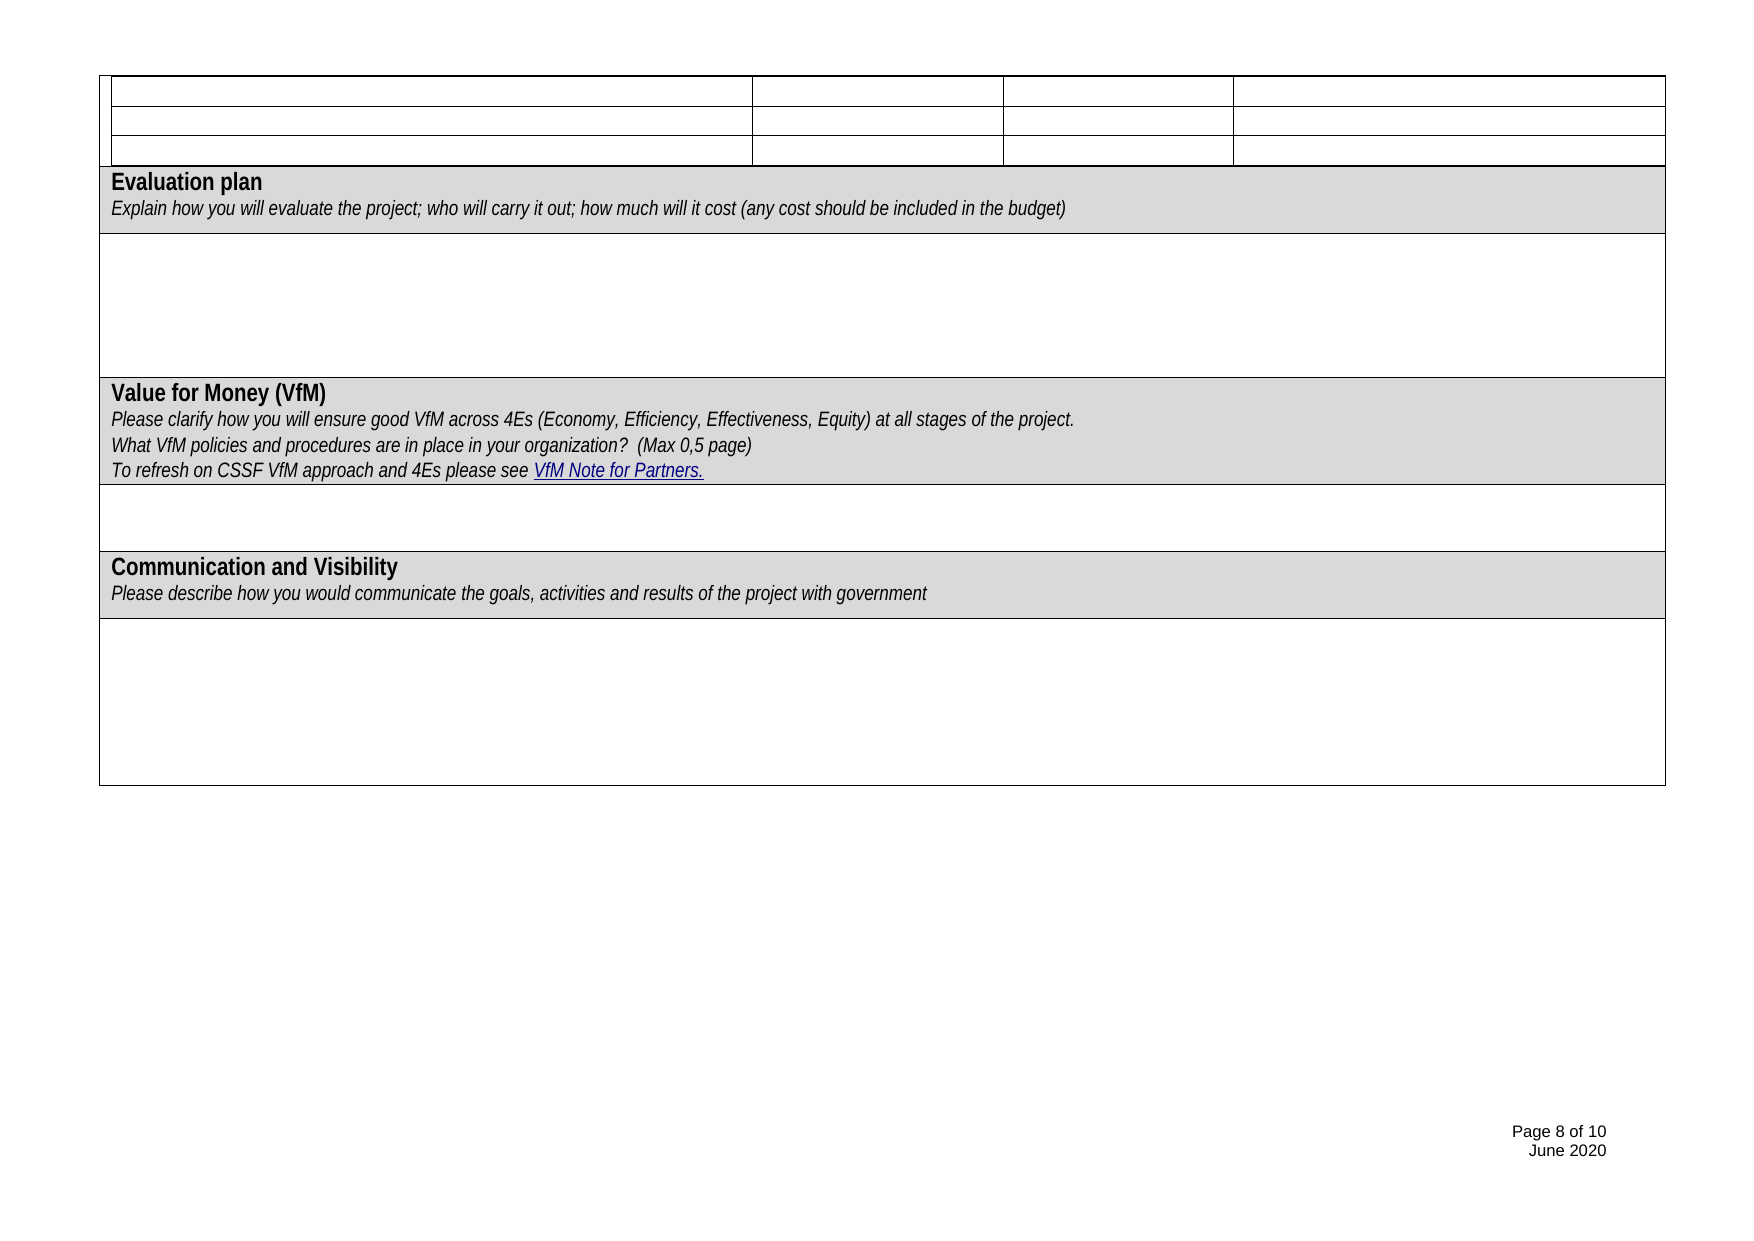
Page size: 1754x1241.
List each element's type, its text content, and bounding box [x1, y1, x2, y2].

table_cell [1234, 107, 1665, 135]
table_cell Communication and Visibility Please describe how you would communicate the goals, activities and results of the project with government [100, 552, 1665, 618]
table_cell [112, 77, 752, 106]
table_cell [112, 107, 752, 135]
table_cell [100, 485, 1665, 551]
table_cell [1004, 77, 1233, 106]
table_cell [1234, 77, 1665, 106]
table_cell [100, 619, 1665, 785]
table_cell [112, 136, 752, 165]
table_cell [1004, 107, 1233, 135]
table_cell [753, 136, 1003, 165]
table_cell [100, 234, 1665, 377]
table_cell Evaluation plan Explain how you will evaluate the project; who will carry it out; how much will it cost (any cost should be included in the budget) [100, 167, 1665, 233]
table_cell [100, 76, 111, 166]
table_cell [1004, 136, 1233, 165]
table_cell Value for Money (VfM) Please clarify how you will ensure good VfM across 4Es (Economy, Efficiency, Effectiveness, Equity) at all stages of the project. What VfM policies and procedures are in place in your organization? (Max 0,5 page) To refresh on CSSF VfM approach and 4Es please see VfM Note for Partners. [100, 378, 1665, 484]
table_cell [1234, 136, 1665, 165]
table_cell [753, 107, 1003, 135]
table_cell [753, 77, 1003, 106]
